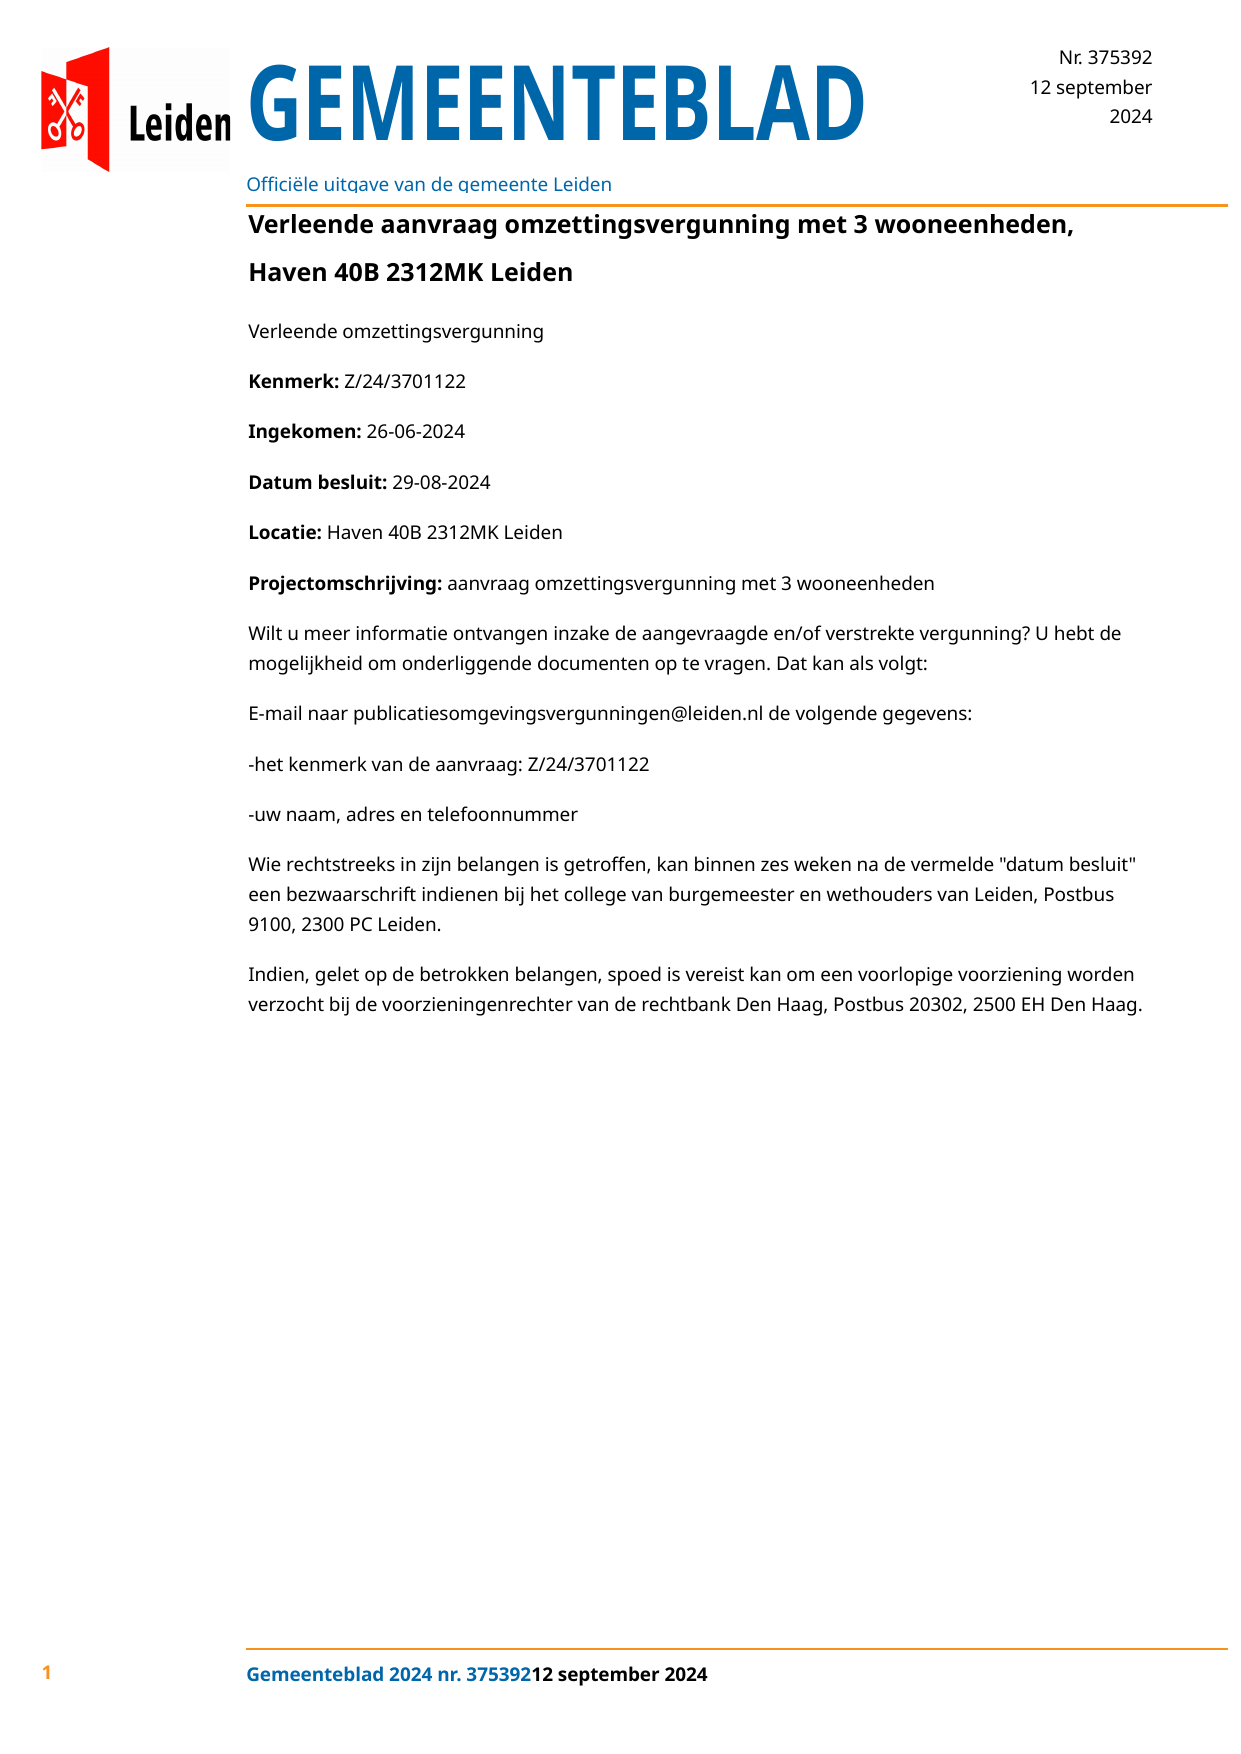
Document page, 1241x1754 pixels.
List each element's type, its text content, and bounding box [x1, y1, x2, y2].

text Wilt u meer informatie ontvangen inzake de aangevraagde en/of verstrekte vergunning? U hebt de mogelijkheid om onderliggende documenten op te vragen. Dat kan als volgt: [248, 620, 1152, 676]
text Indien, gelet op de betrokken belangen, spoed is vereist kan om een voorlopige voorziening worden verzocht bij de voorzieningenrechter van de rechtbank Den Haag, Postbus 20302, 2500 EH Den Haag. [248, 961, 1152, 1017]
text Wie rechtstreeks in zijn belangen is getroffen, kan binnen zes weken na de vermelde "datum besluit" een bezwaarschrift indienen bij het college van burgemeester en wethouders van Leiden, Postbus 9100, 2300 PC Leiden. [248, 852, 1152, 937]
text E-mail naar publicatiesomgevingsvergunningen@leiden.nl de volgende gegevens: [248, 700, 1152, 726]
text Projectomschrijving: aanvraag omzettingsvergunning met 3 wooneenheden [248, 570, 1152, 596]
picture [41, 47, 231, 172]
text -het kenmerk van de aanvraag: Z/24/3701122 [248, 751, 1152, 777]
text Locatie: Haven 40B 2312MK Leiden [248, 519, 1152, 545]
text Verleende aanvraag omzettingsvergunning met 3 wooneenheden, Haven 40B 2312MK Leiden [248, 207, 1152, 288]
text Kenmerk: Z/24/3701122 [248, 368, 1152, 394]
text Datum besluit: 29-08-2024 [248, 469, 1152, 495]
text Verleende omzettingsvergunning [248, 318, 1152, 344]
text Ingekomen: 26-06-2024 [248, 419, 1152, 444]
text -uw naam, adres en telefoonnummer [248, 801, 1152, 827]
